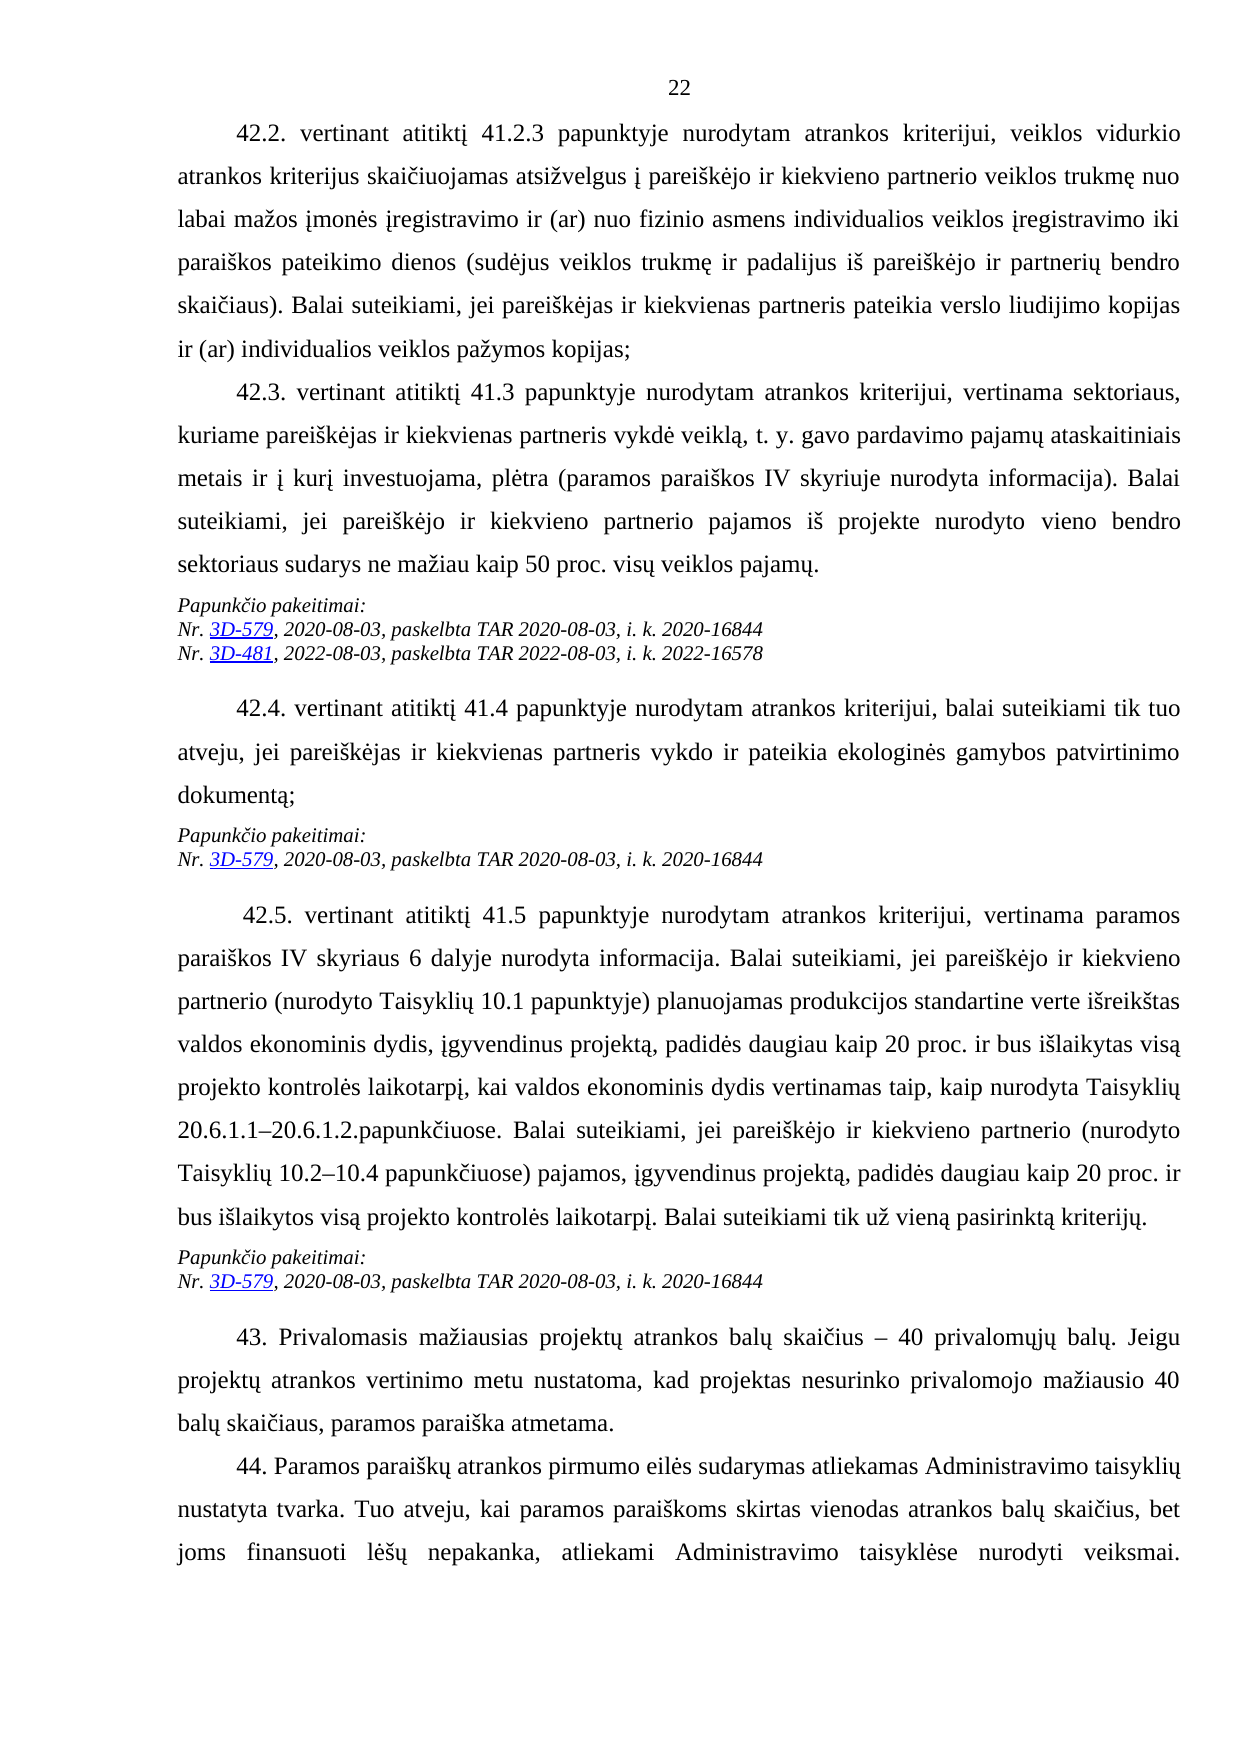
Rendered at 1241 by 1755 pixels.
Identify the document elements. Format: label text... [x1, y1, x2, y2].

text Papunkčio pakeitimai: [177, 1245, 1181, 1269]
text Nr. 3D-579, 2020-08-03, paskelbta TAR 2020-08-03, i. k. 2020-16844 [177, 847, 1181, 871]
text 42.2. vertinant atitiktį 41.2.3 papunktyje nurodytam atrankos kriterijui, veiklos vidurkio atrankos kriterijus skaičiuojamas atsižvelgus į pareiškėjo ir kiekvieno partnerio veiklos trukmę nuo labai mažos įmonės įregistravimo ir (ar) nuo fizinio asmens individualios veiklos įregistravimo iki paraiškos pateikimo dienos (sudėjus veiklos trukmę ir padalijus iš pareiškėjo ir partnerių bendro skaičiaus). Balai suteikiami, jei pareiškėjas ir kiekvienas partneris pateikia verslo liudijimo kopijas ir (ar) individualios veiklos pažymos kopijas; [177, 118, 1181, 362]
text Nr. 3D-579, 2020-08-03, paskelbta TAR 2020-08-03, i. k. 2020-16844 [177, 617, 1181, 641]
text Nr. 3D-481, 2022-08-03, paskelbta TAR 2022-08-03, i. k. 2022-16578 [177, 641, 1181, 665]
text 42.4. vertinant atitiktį 41.4 papunktyje nurodytam atrankos kriterijui, balai suteikiami tik tuo atveju, jei pareiškėjas ir kiekvienas partneris vykdo ir pateikia ekologinės gamybos patvirtinimo dokumentą; [177, 693, 1181, 808]
text Papunkčio pakeitimai: [177, 592, 1181, 617]
text 42.5. vertinant atitiktį 41.5 papunktyje nurodytam atrankos kriterijui, vertinama paramos paraiškos IV skyriaus 6 dalyje nurodyta informacija. Balai suteikiami, jei pareiškėjo ir kiekvieno partnerio (nurodyto Taisyklių 10.1 papunktyje) planuojamas produkcijos standartine verte išreikštas valdos ekonominis dydis, įgyvendinus projektą, padidės daugiau kaip 20 proc. ir bus išlaikytas visą projekto kontrolės laikotarpį, kai valdos ekonominis dydis vertinamas taip, kaip nurodyta Taisyklių 20.6.1.1–20.6.1.2.papunkčiuose. Balai suteikiami, jei pareiškėjo ir kiekvieno partnerio (nurodyto Taisyklių 10.2–10.4 papunkčiuose) pajamos, įgyvendinus projektą, padidės daugiau kaip 20 proc. ir bus išlaikytos visą projekto kontrolės laikotarpį. Balai suteikiami tik už vieną pasirinktą kriterijų. [177, 900, 1181, 1230]
text 43. Privalomasis mažiausias projektų atrankos balų skaičius – 40 privalomųjų balų. Jeigu projektų atrankos vertinimo metu nustatoma, kad projektas nesurinko privalomojo mažiausio 40 balų skaičiaus, paramos paraiška atmetama. [177, 1322, 1181, 1437]
text Nr. 3D-579, 2020-08-03, paskelbta TAR 2020-08-03, i. k. 2020-16844 [177, 1269, 1181, 1293]
text 44. Paramos paraiškų atrankos pirmumo eilės sudarymas atliekamas Administravimo taisyklių nustatyta tvarka. Tuo atveju, kai paramos paraiškoms skirtas vienodas atrankos balų skaičius, bet joms finansuoti lėšų nepakanka, atliekami Administravimo taisyklėse nurodyti veiksmai. [177, 1451, 1181, 1566]
text 42.3. vertinant atitiktį 41.3 papunktyje nurodytam atrankos kriterijui, vertinama sektoriaus, kuriame pareiškėjas ir kiekvienas partneris vykdė veiklą, t. y. gavo pardavimo pajamų ataskaitiniais metais ir į kurį investuojama, plėtra (paramos paraiškos IV skyriuje nurodyta informacija). Balai suteikiami, jei pareiškėjo ir kiekvieno partnerio pajamos iš projekte nurodyto vieno bendro sektoriaus sudarys ne mažiau kaip 50 proc. visų veiklos pajamų. [177, 377, 1181, 578]
text Papunkčio pakeitimai: [177, 823, 1181, 847]
